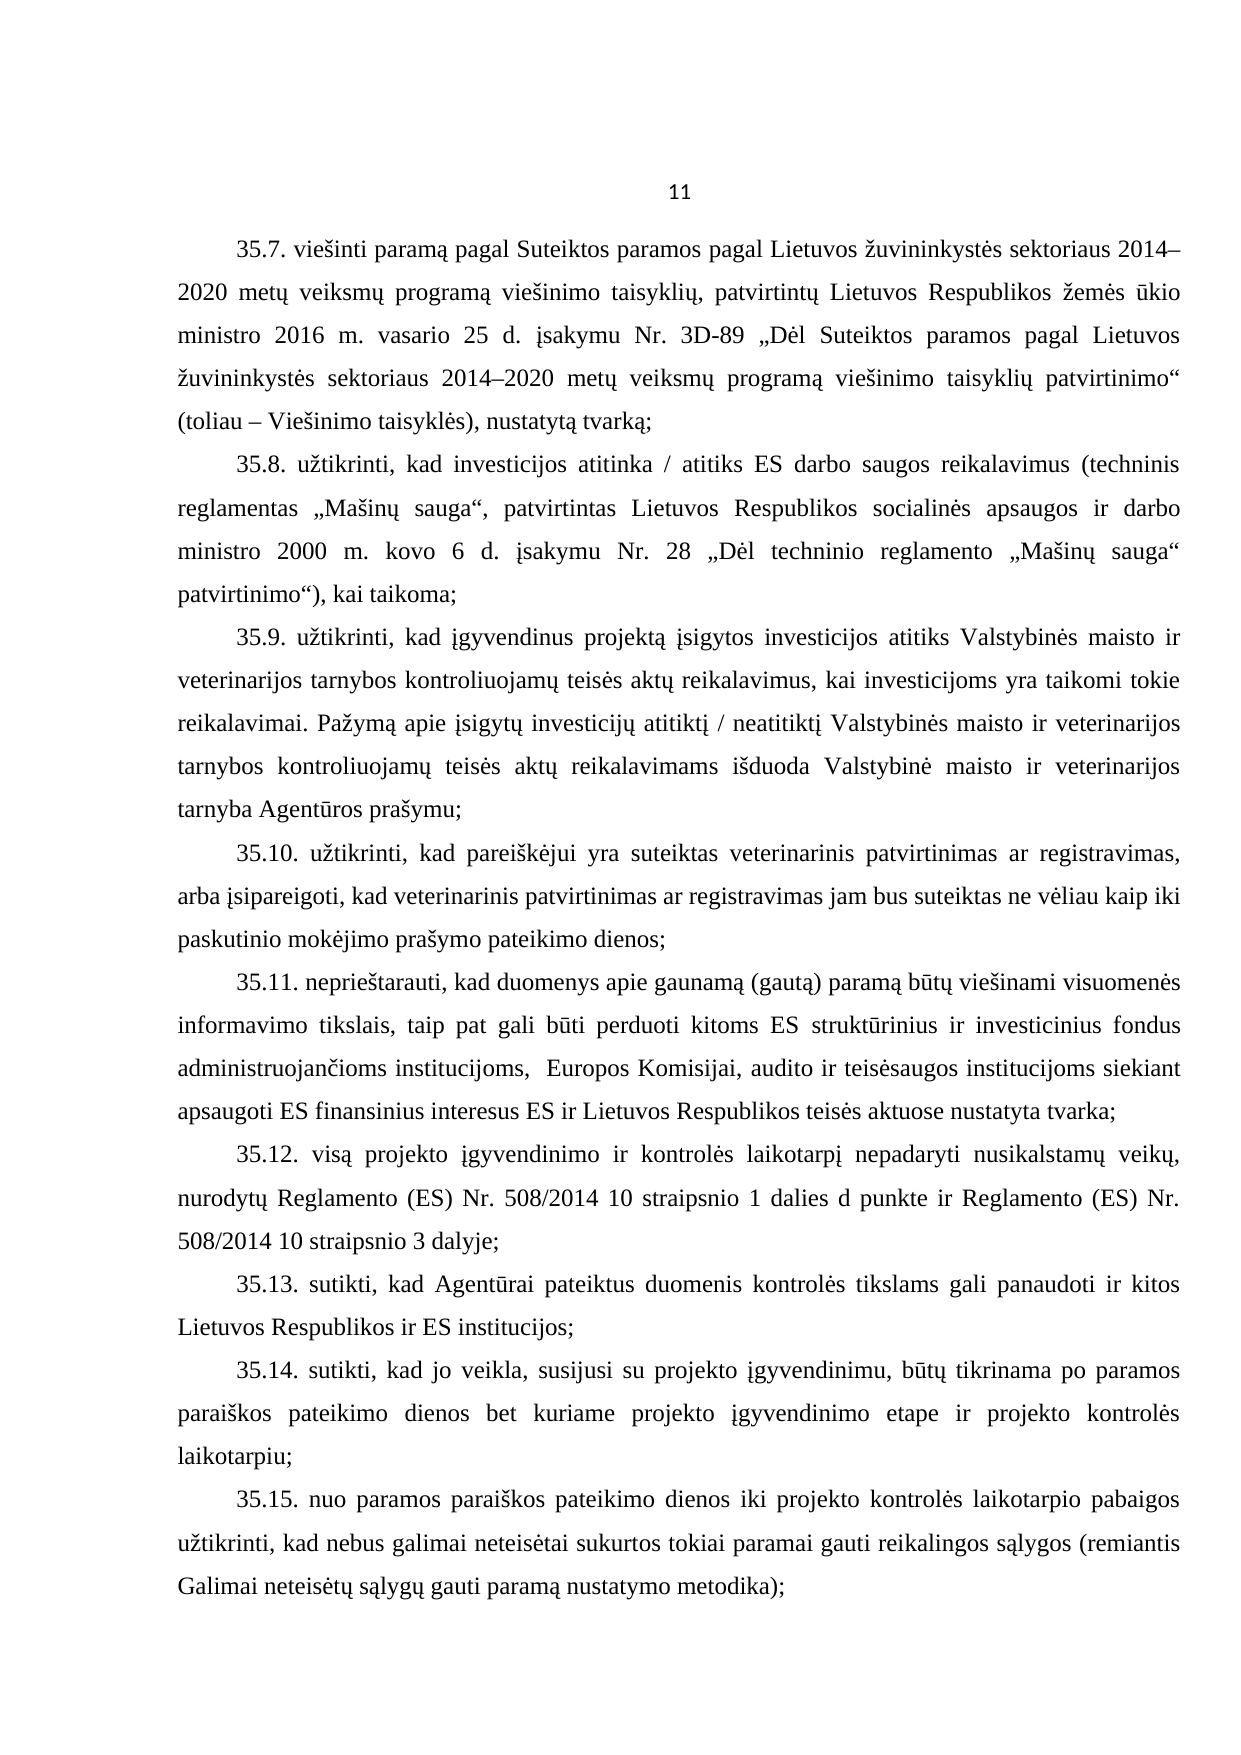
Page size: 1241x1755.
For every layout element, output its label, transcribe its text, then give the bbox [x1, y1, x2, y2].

text 35.11. neprieštarauti, kad duomenys apie gaunamą (gautą) paramą būtų viešinami visuomenės informavimo tikslais, taip pat gali būti perduoti kitoms ES struktūrinius ir investicinius fondus administruojančioms institucijoms, Europos Komisijai, audito ir teisėsaugos institucijoms siekiant apsaugoti ES finansinius interesus ES ir Lietuvos Respublikos teisės aktuose nustatyta tvarka; [177, 967, 1181, 1125]
text 35.15. nuo paramos paraiškos pateikimo dienos iki projekto kontrolės laikotarpio pabaigos užtikrinti, kad nebus galimai neteisėtai sukurtos tokiai paramai gauti reikalingos sąlygos (remiantis Galimai neteisėtų sąlygų gauti paramą nustatymo metodika); [177, 1484, 1181, 1599]
text 35.8. užtikrinti, kad investicijos atitinka / atitiks ES darbo saugos reikalavimus (techninis reglamentas „Mašinų sauga“, patvirtintas Lietuvos Respublikos socialinės apsaugos ir darbo ministro 2000 m. kovo 6 d. įsakymu Nr. 28 „Dėl techninio reglamento „Mašinų sauga“ patvirtinimo“), kai taikoma; [177, 449, 1181, 608]
text 35.7. viešinti paramą pagal Suteiktos paramos pagal Lietuvos žuvininkystės sektoriaus 2014–2020 metų veiksmų programą viešinimo taisyklių, patvirtintų Lietuvos Respublikos žemės ūkio ministro 2016 m. vasario 25 d. įsakymu Nr. 3D-89 „Dėl Suteiktos paramos pagal Lietuvos žuvininkystės sektoriaus 2014–2020 metų veiksmų programą viešinimo taisyklių patvirtinimo“ (toliau – Viešinimo taisyklės), nustatytą tvarką; [177, 234, 1181, 435]
text 35.9. užtikrinti, kad įgyvendinus projektą įsigytos investicijos atitiks Valstybinės maisto ir veterinarijos tarnybos kontroliuojamų teisės aktų reikalavimus, kai investicijoms yra taikomi tokie reikalavimai. Pažymą apie įsigytų investicijų atitiktį / neatitiktį Valstybinės maisto ir veterinarijos tarnybos kontroliuojamų teisės aktų reikalavimams išduoda Valstybinė maisto ir veterinarijos tarnyba Agentūros prašymu; [177, 622, 1181, 823]
text 35.14. sutikti, kad jo veikla, susijusi su projekto įgyvendinimu, būtų tikrinama po paramos paraiškos pateikimo dienos bet kuriame projekto įgyvendinimo etape ir projekto kontrolės laikotarpiu; [177, 1355, 1181, 1470]
text 35.10. užtikrinti, kad pareiškėjui yra suteiktas veterinarinis patvirtinimas ar registravimas, arba įsipareigoti, kad veterinarinis patvirtinimas ar registravimas jam bus suteiktas ne vėliau kaip iki paskutinio mokėjimo prašymo pateikimo dienos; [177, 838, 1181, 953]
text 35.12. visą projekto įgyvendinimo ir kontrolės laikotarpį nepadaryti nusikalstamų veikų, nurodytų Reglamento (ES) Nr. 508/2014 10 straipsnio 1 dalies d punkte ir Reglamento (ES) Nr. 508/2014 10 straipsnio 3 dalyje; [177, 1139, 1181, 1254]
text 35.13. sutikti, kad Agentūrai pateiktus duomenis kontrolės tikslams gali panaudoti ir kitos Lietuvos Respublikos ir ES institucijos; [177, 1269, 1181, 1341]
